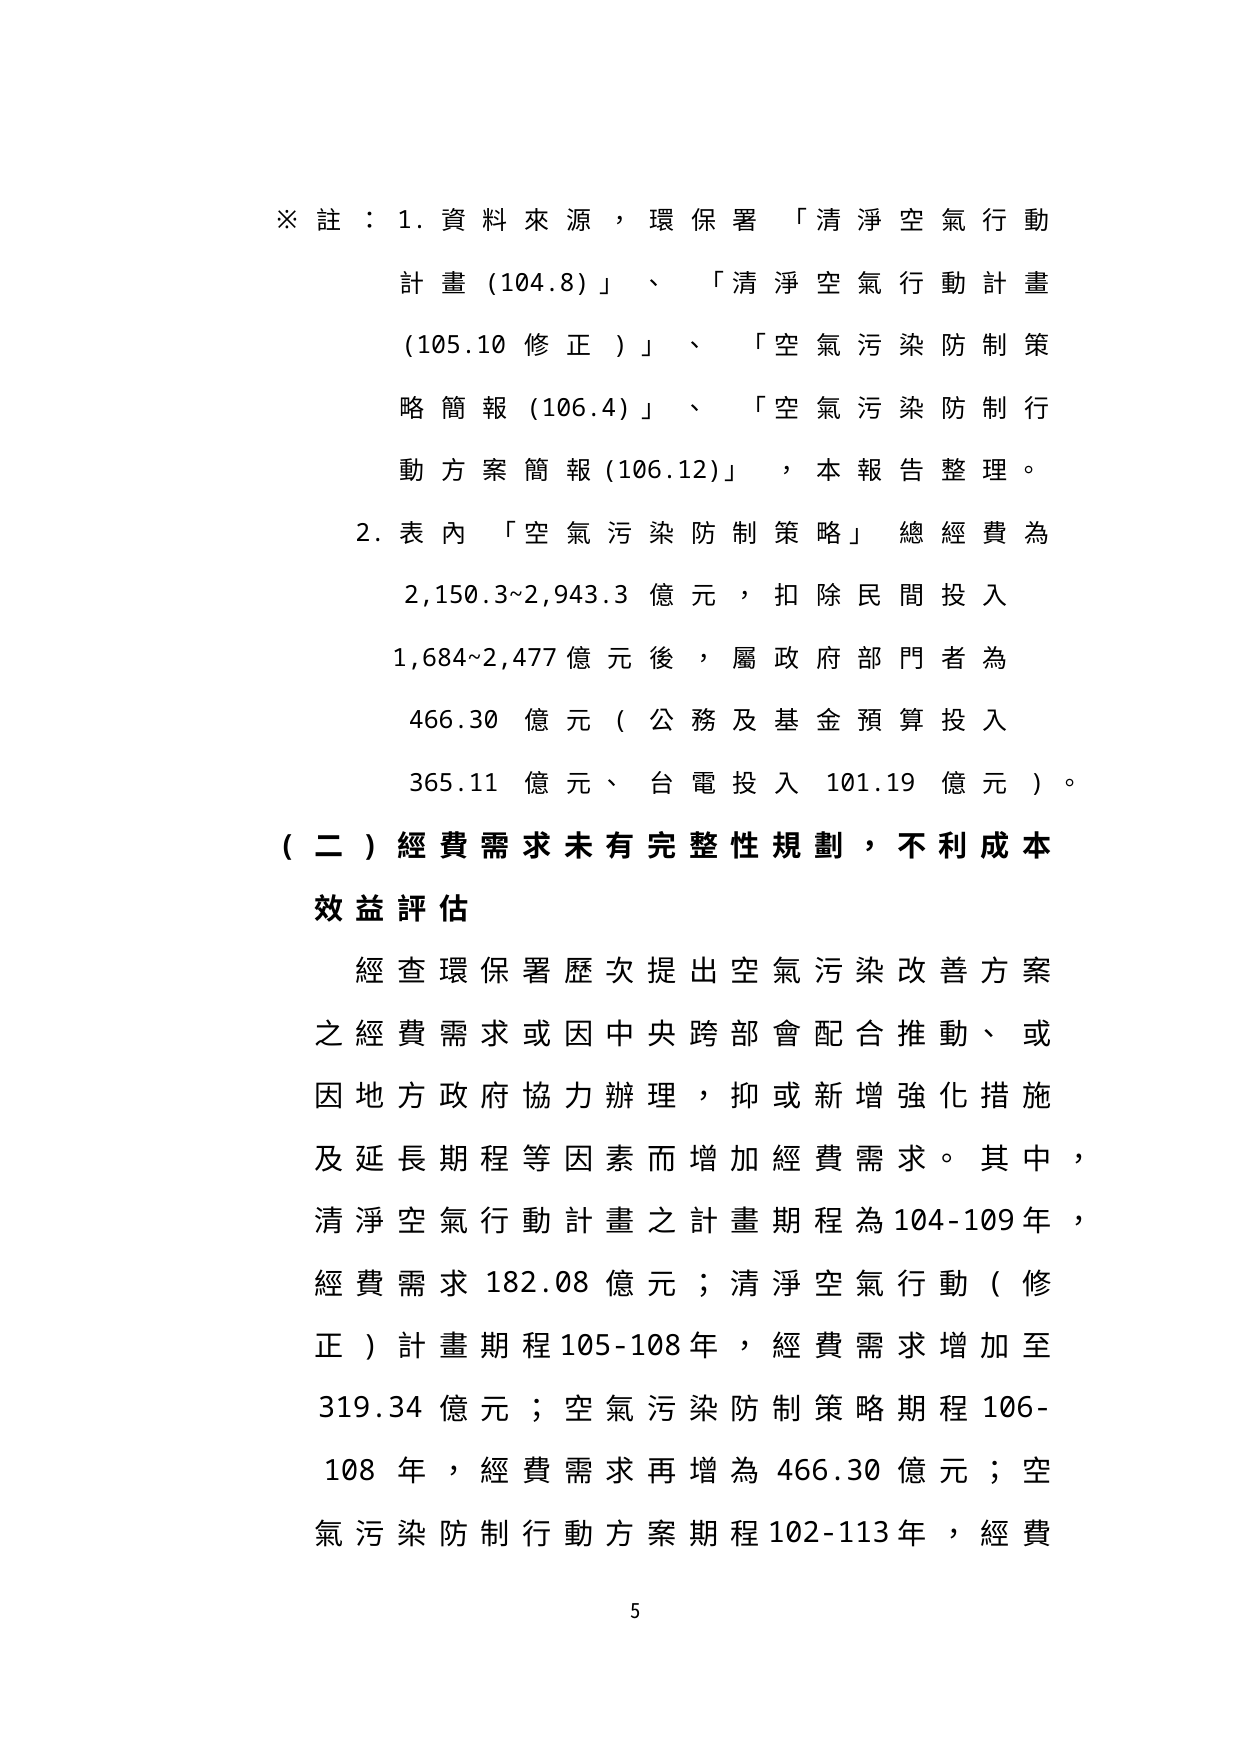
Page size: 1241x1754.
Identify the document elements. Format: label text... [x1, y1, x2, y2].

text (二)經費需求未有完整性規劃，不利成本效益評估 [242, 802, 1058, 927]
text 2.表內「空氣污染防制策略」總經費為2,150.3~2,943.3億元，扣除民間投入1,684~2,477億元後，屬政府部門者為466.30億元(公務及基金預算投入365.11億元、台電投入101.19億元)。 [334, 490, 1058, 802]
text 經查環保署歷次提出空氣污染改善方案之經費需求或因中央跨部會配合推動、或因地方政府協力辦理，抑或新增強化措施及延長期程等因素而增加經費需求。其中，清淨空氣行動計畫之計畫期程為104-109年，經費需求182.08億元；清淨空氣行動(修正)計畫期程105-108年，經費需求增加至319.34億元；空氣污染防制策略期程106-108年，經費需求再增為466.30億元；空氣污染防制行動方案期程102-113年，經費需求811.56億元(詳附表1)。爰歷次空氣污染改善方案之經費需求尚乏整體性規劃，且在紅害減半既定目標不變情況下，經費需求卻逐次不斷攀升，恐不利成本效益評估。 [271, 927, 1058, 1552]
text ※註：1.資料來源，環保署「清淨空氣行動計畫(104.8)」、「清淨空氣行動計畫(105.10修正)」、「空氣污染防制策略簡報(106.4)」、「空氣污染防制行動方案簡報(106.12)」，本報告整理。 [260, 177, 1058, 490]
